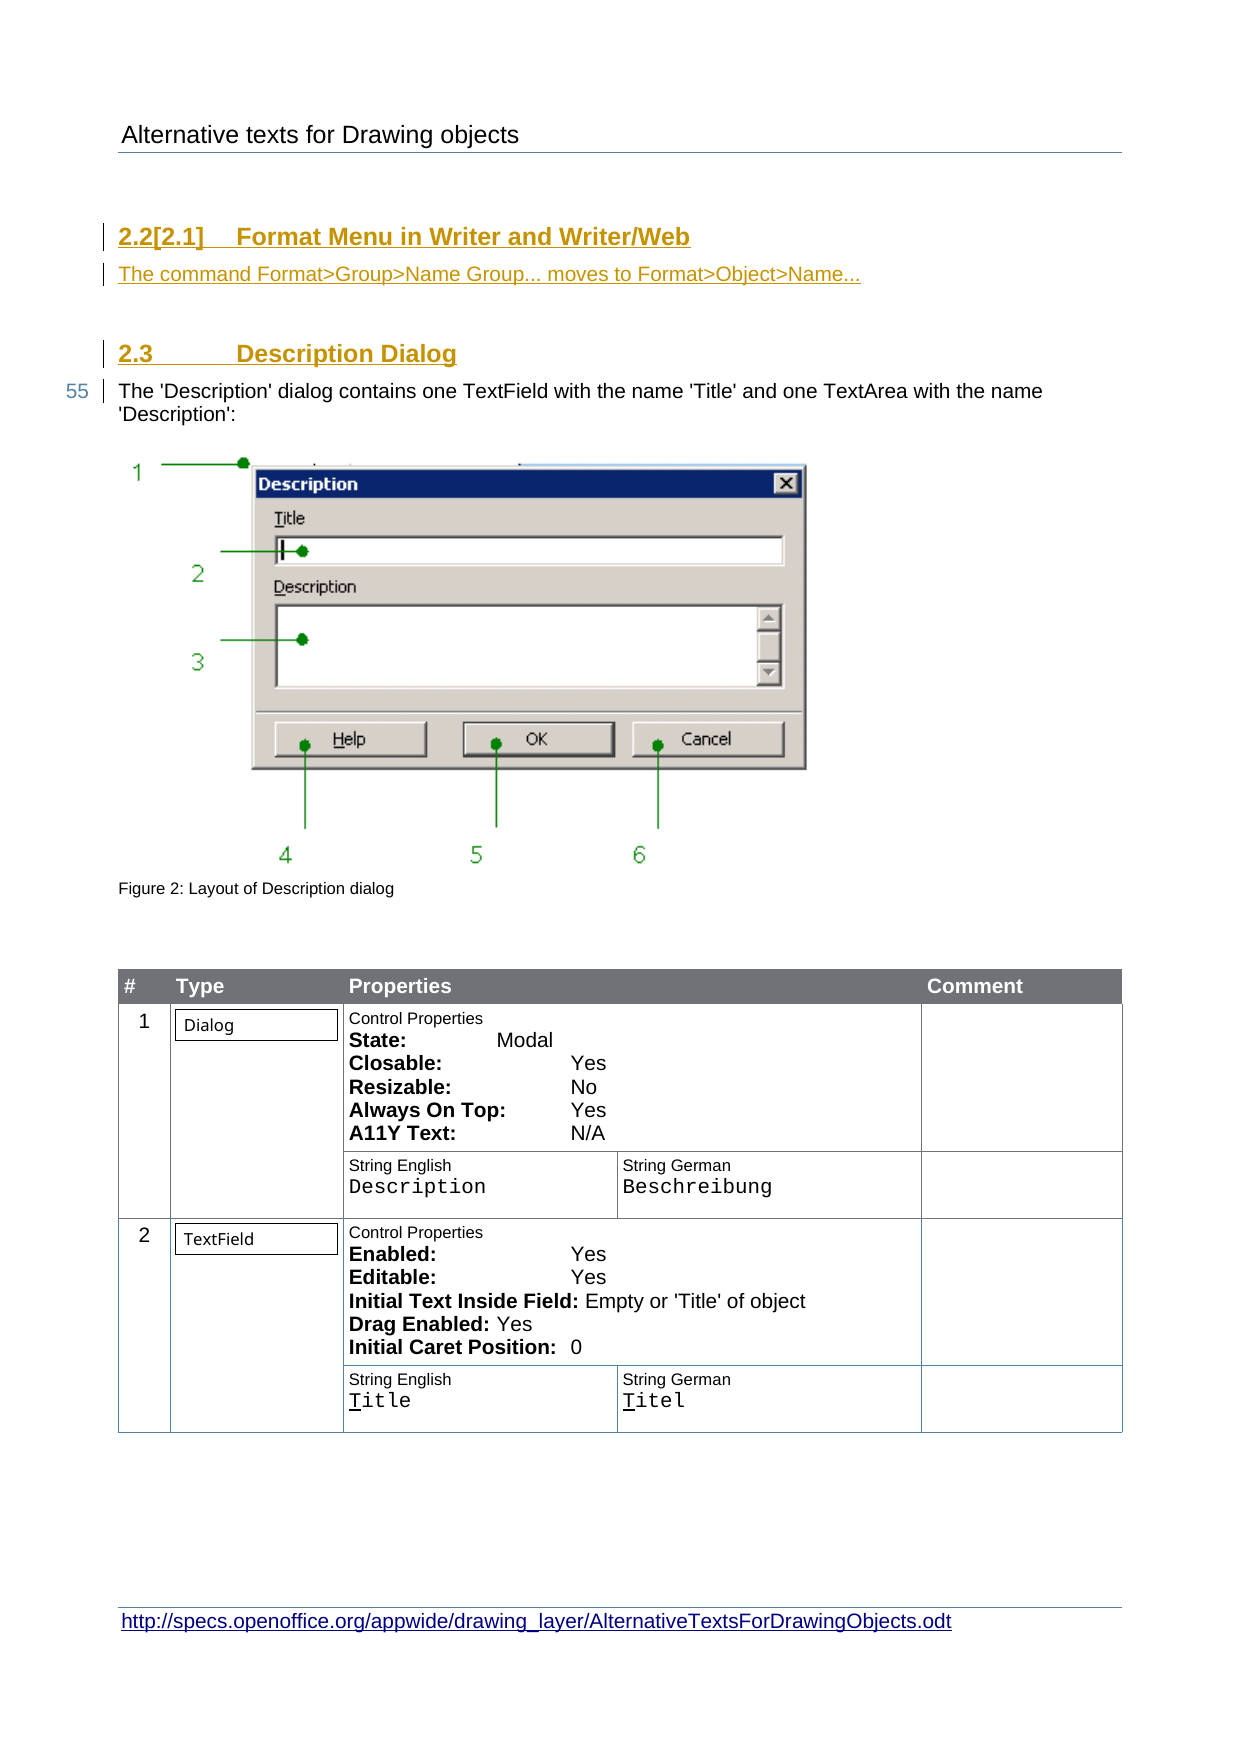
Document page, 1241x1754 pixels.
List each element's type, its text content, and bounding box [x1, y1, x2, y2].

table_cell String German Titel [618, 1366, 921, 1432]
table_header [922, 1219, 1122, 1364]
text The 'Description' dialog contains one TextField with the name 'Title' and one TextArea with the name 'Description': [118, 379, 1122, 426]
subtitle Description Dialog [118, 339, 1122, 367]
table_header # [118, 969, 170, 1004]
text Figure 2: Layout of Description dialog [118, 879, 810, 898]
picture [118, 450, 810, 879]
text The command Format>Group>Name Group... moves to Format>Object>Name... [118, 262, 1122, 286]
table_cell String German Beschreibung [618, 1152, 921, 1218]
table_cell 1 [119, 1004, 170, 1218]
table_cell 2 [119, 1219, 170, 1432]
table_cell [922, 1366, 1122, 1432]
table_header Comment [921, 969, 1122, 1004]
table_header Type [170, 969, 343, 1004]
subtitle Format Menu in Writer and Writer/Web [118, 223, 1122, 251]
table_cell String English Title [344, 1366, 617, 1432]
table_header [922, 1004, 1122, 1151]
table_cell [171, 1219, 343, 1432]
table_cell String English Description [344, 1152, 617, 1218]
table_header Control Properties Enabled: Yes Editable: Yes Initial Text Inside Field: Empty or 'Title' of object Drag Enabled: Yes Initial Caret Position: 0 [344, 1219, 921, 1364]
table_cell [922, 1152, 1122, 1218]
table_cell [171, 1004, 343, 1218]
table_header Properties [343, 969, 921, 1004]
table_header Control Properties State: Modal Closable: Yes Resizable: No Always On Top: Yes A11Y Text: N/A [344, 1004, 921, 1151]
